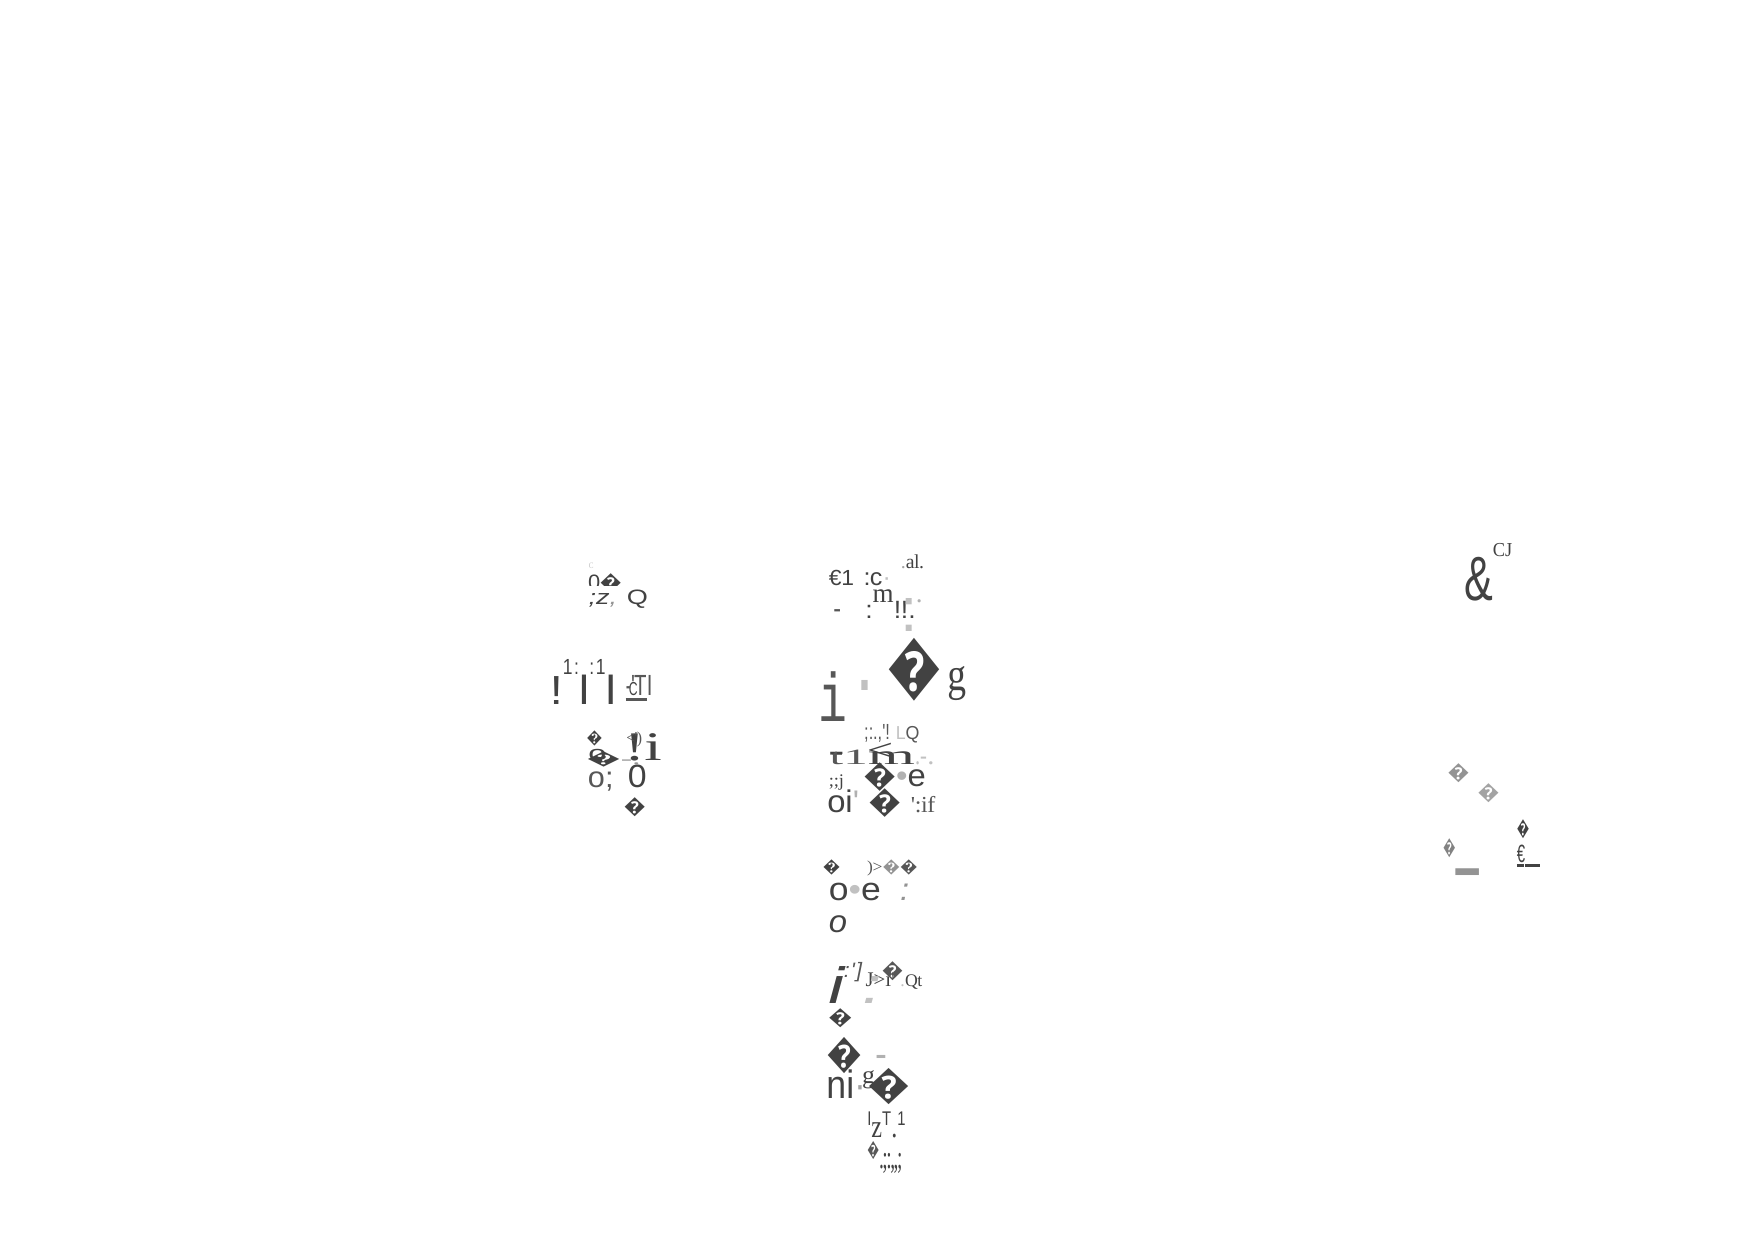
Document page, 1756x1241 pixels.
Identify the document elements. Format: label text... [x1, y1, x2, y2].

text !1:l:1l [251, 643, 616, 683]
text o•e :o [828, 875, 928, 939]
text � oi' � ':if � [624, 792, 1519, 819]
text - [1452, 812, 1481, 913]
text �g-ni·� [826, 1034, 928, 1107]
text ;z, Q [588, 586, 648, 609]
text -'TI i [626, 671, 848, 702]
text � )>�� [823, 860, 928, 875]
text IzT.1 �.;:,,; [867, 1112, 928, 1175]
text ,-,n [828, 581, 852, 627]
text C [628, 679, 638, 698]
text :m!!.. •;Ou [865, 584, 924, 627]
text C [588, 562, 896, 570]
text �-. t1m.-. [930, 745, 1519, 769]
text J>i' .Qt [865, 967, 925, 991]
text 0� €1 :c· [588, 570, 833, 589]
text 0� €1 :c· [849, 570, 896, 589]
text � <') ;:.,'! LQ [586, 718, 1519, 745]
text o. !i - < :i: [588, 724, 930, 770]
text i:']:� � [828, 939, 928, 1034]
text � € [1517, 824, 1548, 868]
text .�g [848, 643, 1519, 702]
text .al. &CJ : [901, 544, 1519, 605]
text o; 0 ;;j �•e � [588, 769, 1519, 792]
text � [1443, 836, 1456, 859]
